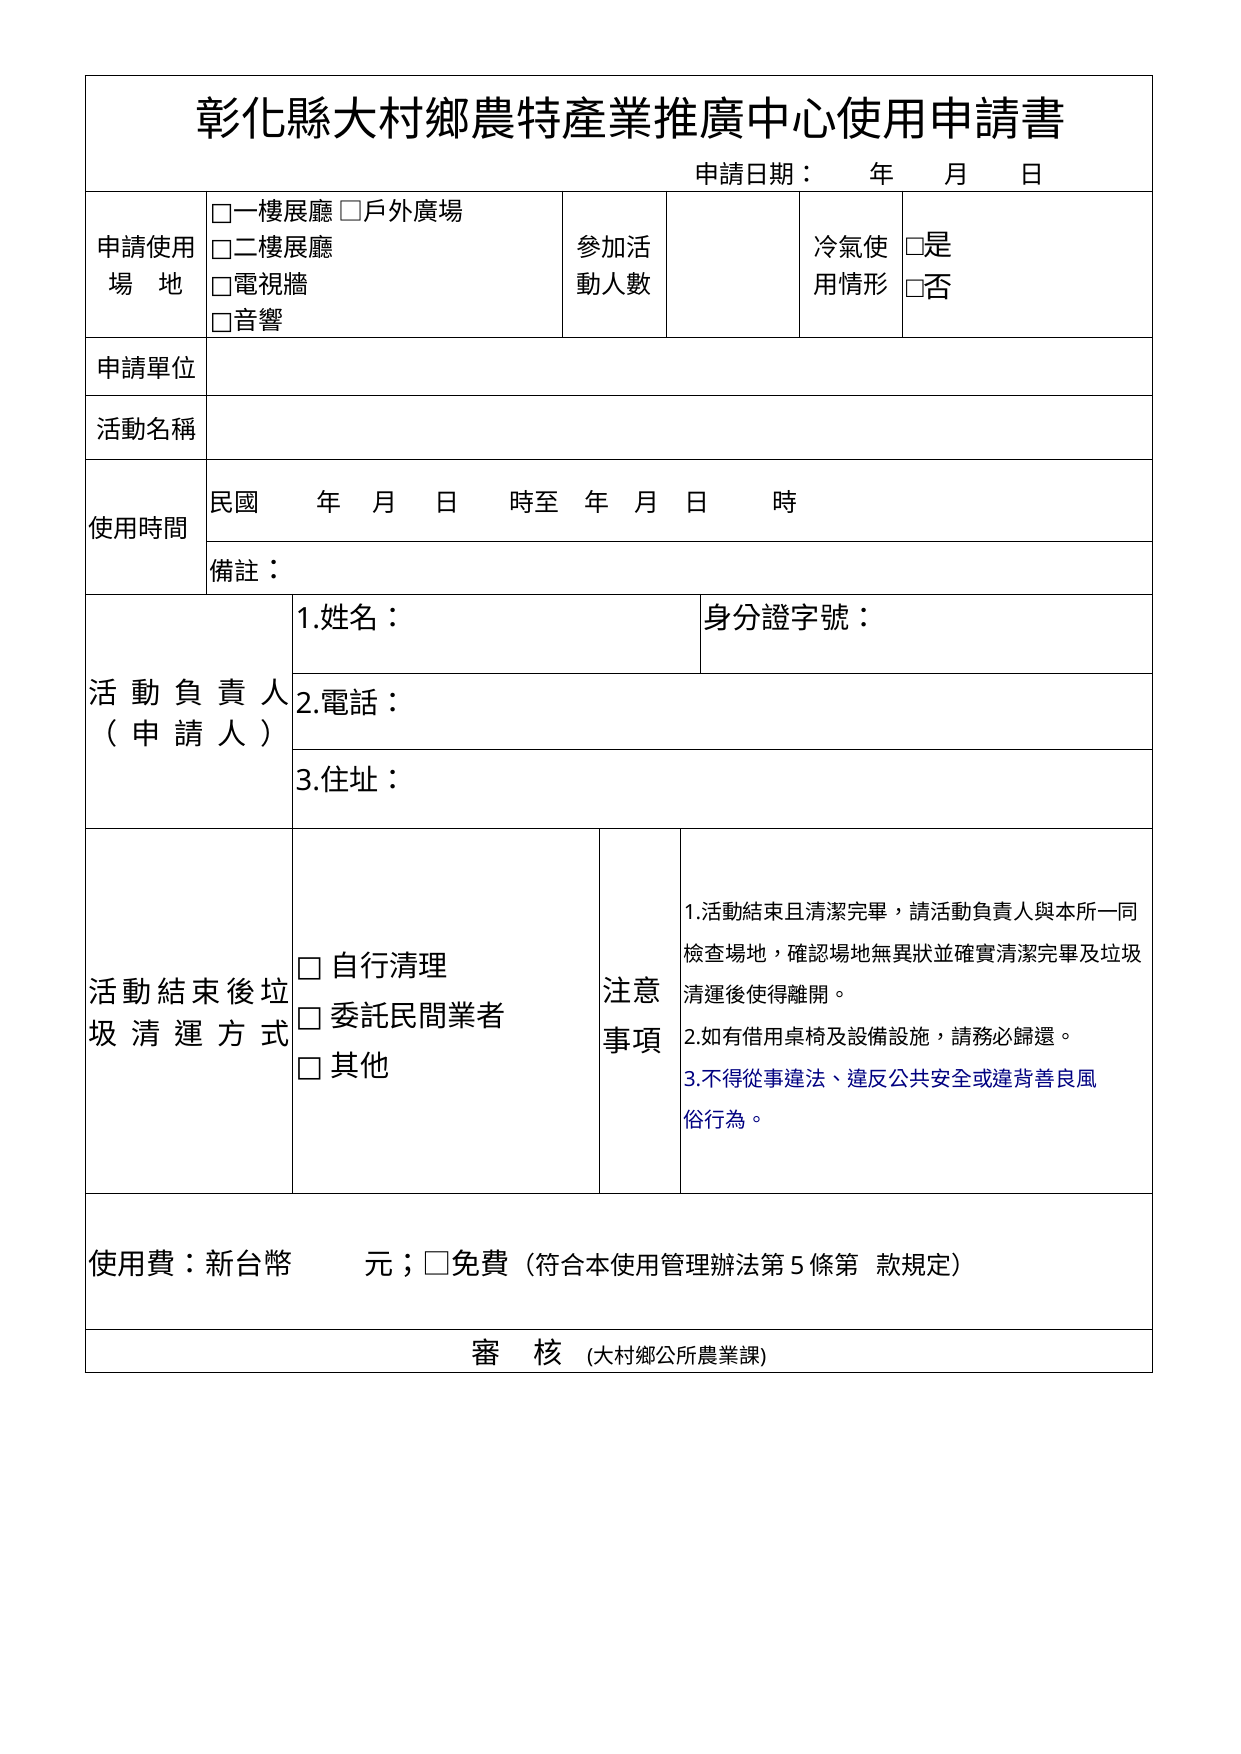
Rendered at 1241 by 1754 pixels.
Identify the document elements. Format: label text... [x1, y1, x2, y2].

table_cell 3.住址： [293, 750, 1152, 828]
table_cell 參加活 動人數 [563, 192, 666, 337]
table_cell 備註： [207, 542, 1152, 594]
table_cell 活動結束後垃圾清運方式 [86, 829, 292, 1193]
table_cell □一樓展廳 □戶外廣場 □二樓展廳 □電視牆 □音響 [207, 192, 562, 337]
table_cell 民國 年 月 日 時至 年 月 日 時 [207, 460, 1152, 541]
table_cell 注意 事項 [600, 829, 680, 1193]
table_cell 身分證字號： [701, 595, 1152, 672]
table_cell □是 □否 [903, 192, 1152, 337]
table_cell 使用費：新台幣 元；□免費（符合本使用管理辦法第5條第 款規定） [86, 1194, 1152, 1329]
table_cell 活動負責人 （申請人） [86, 595, 292, 828]
table_cell 2.電話： [293, 674, 1152, 749]
table_cell 審 核 (大村鄉公所農業課) [86, 1330, 1152, 1372]
table_cell 申請使用場 地 [86, 192, 206, 337]
table_header 彰化縣大村鄉農特產業推廣中心使用申請書 申請日期： 年 月 日 [86, 76, 1152, 191]
table_cell [667, 192, 799, 337]
table_cell 使用時間 [86, 460, 206, 594]
table_cell 申請單位 [86, 338, 206, 395]
table_cell 活動名稱 [86, 396, 206, 459]
table_cell 冷氣使 用情形 [800, 192, 902, 337]
table_cell 1.活動結束且清潔完畢，請活動負責人與本所一同檢查場地，確認場地無異狀並確實清潔完畢及垃圾清運後使得離開。 2.如有借用桌椅及設備設施，請務必歸還。 3.不得從事違法、違反公共安全或違背善良風 俗行為。 [681, 829, 1152, 1193]
table_cell [207, 396, 1152, 459]
table_cell 1.姓名： [293, 595, 700, 672]
table_cell [207, 338, 1152, 395]
table_cell □ 自行清理 □ 委託民間業者 □ 其他 [293, 829, 599, 1193]
